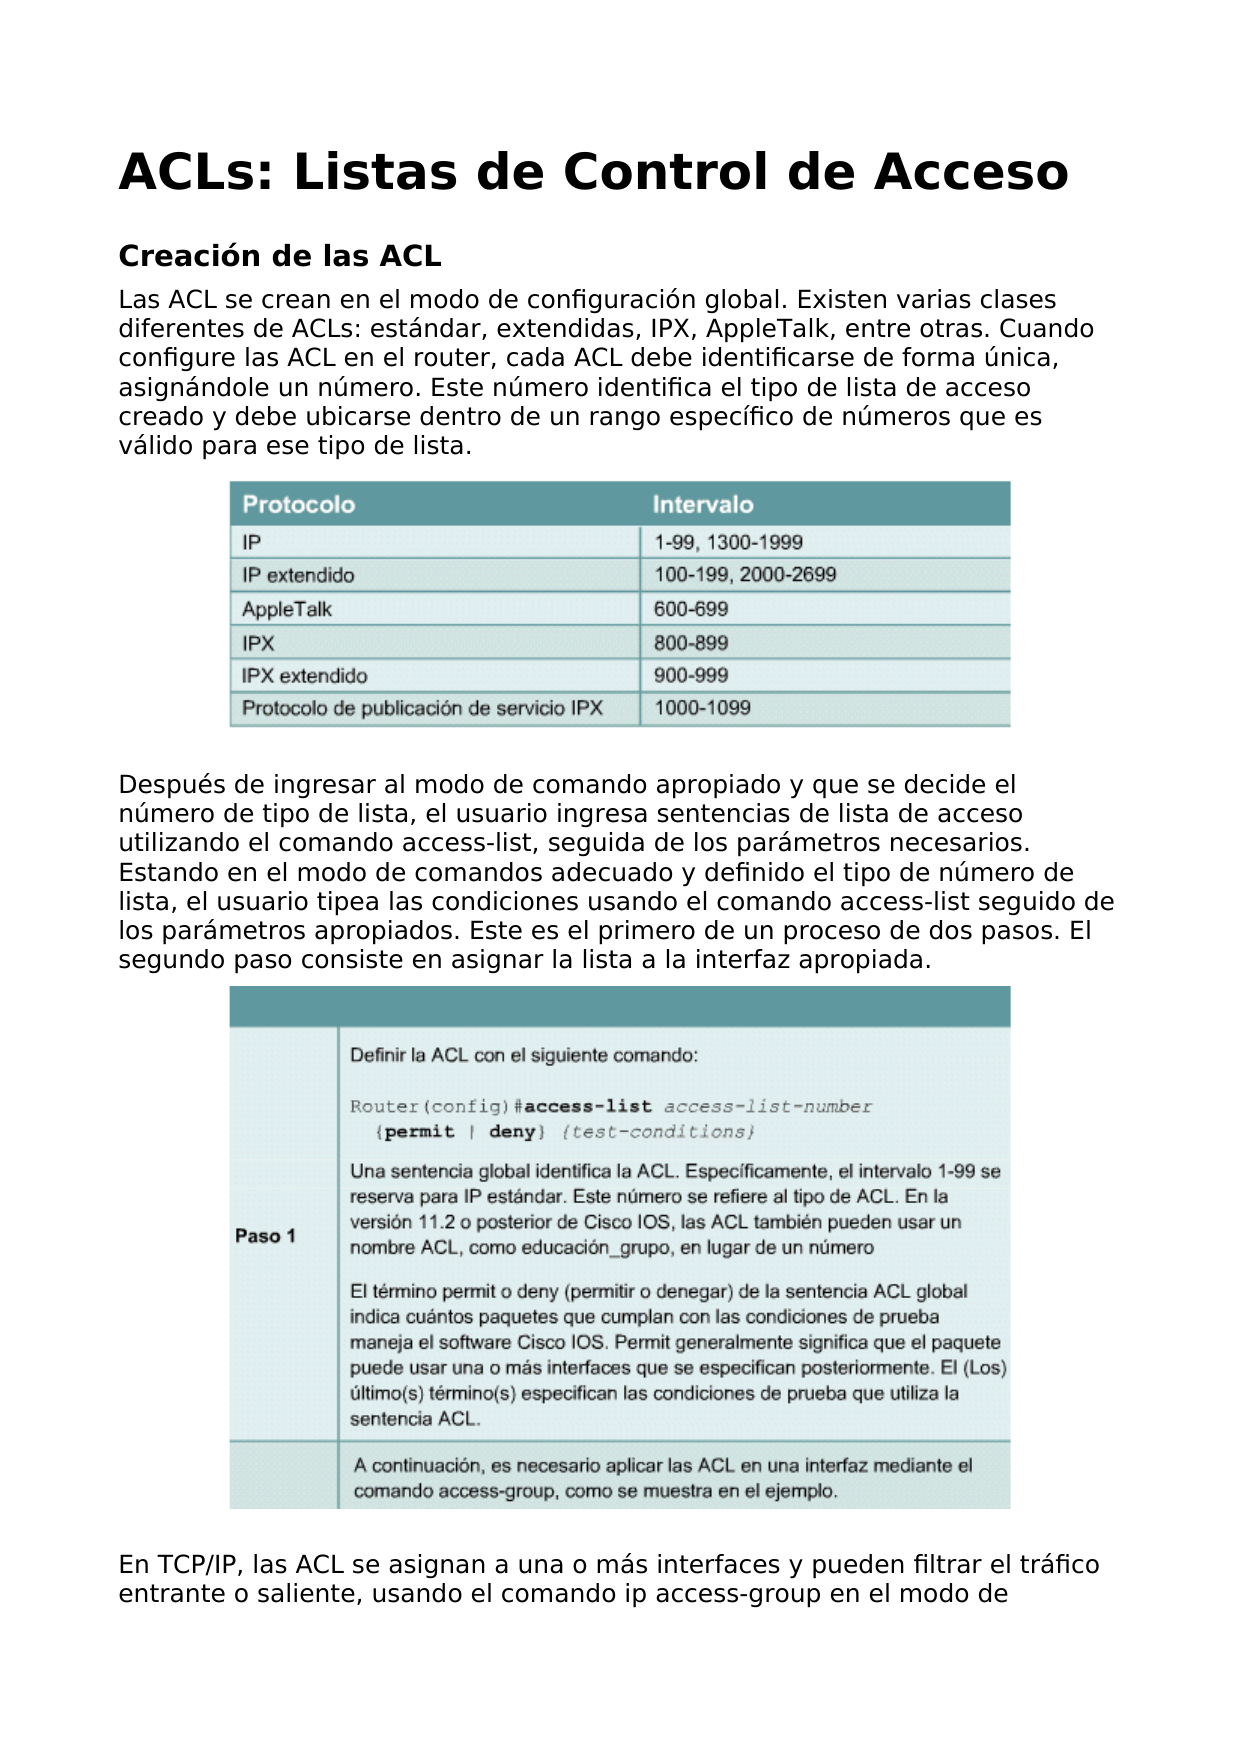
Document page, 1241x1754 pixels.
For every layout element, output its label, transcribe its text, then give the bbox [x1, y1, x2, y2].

text En TCP/IP, las ACL se asignan a una o más interfaces y pueden filtrar el tráfico entrante o saliente, usando el comando ip access-group en el modo de [118, 1550, 1122, 1608]
text Las ACL se crean en el modo de configuración global. Existen varias clases diferentes de ACLs: estándar, extendidas, IPX, AppleTalk, entre otras. Cuando configure las ACL en el router, cada ACL debe identificarse de forma única, asignándole un número. Este número identifica el tipo de lista de acceso creado y debe ubicarse dentro de un rango específico de números que es válido para ese tipo de lista. [118, 285, 1122, 460]
subtitle ACLs: Listas de Control de Acceso [118, 143, 1122, 201]
picture [229, 986, 1011, 1509]
text Después de ingresar al modo de comando apropiado y que se decide el número de tipo de lista, el usuario ingresa sentencias de lista de acceso utilizando el comando access-list, seguida de los parámetros necesarios. Estando en el modo de comandos adecuado y definido el tipo de número de lista, el usuario tipea las condiciones usando el comando access-list seguido de los parámetros apropiados. Este es el primero de un proceso de dos pasos. El segundo paso consiste en asignar la lista a la interfaz apropiada. [118, 770, 1122, 974]
subtitle Creación de las ACL [118, 239, 1122, 273]
picture [229, 472, 1011, 729]
